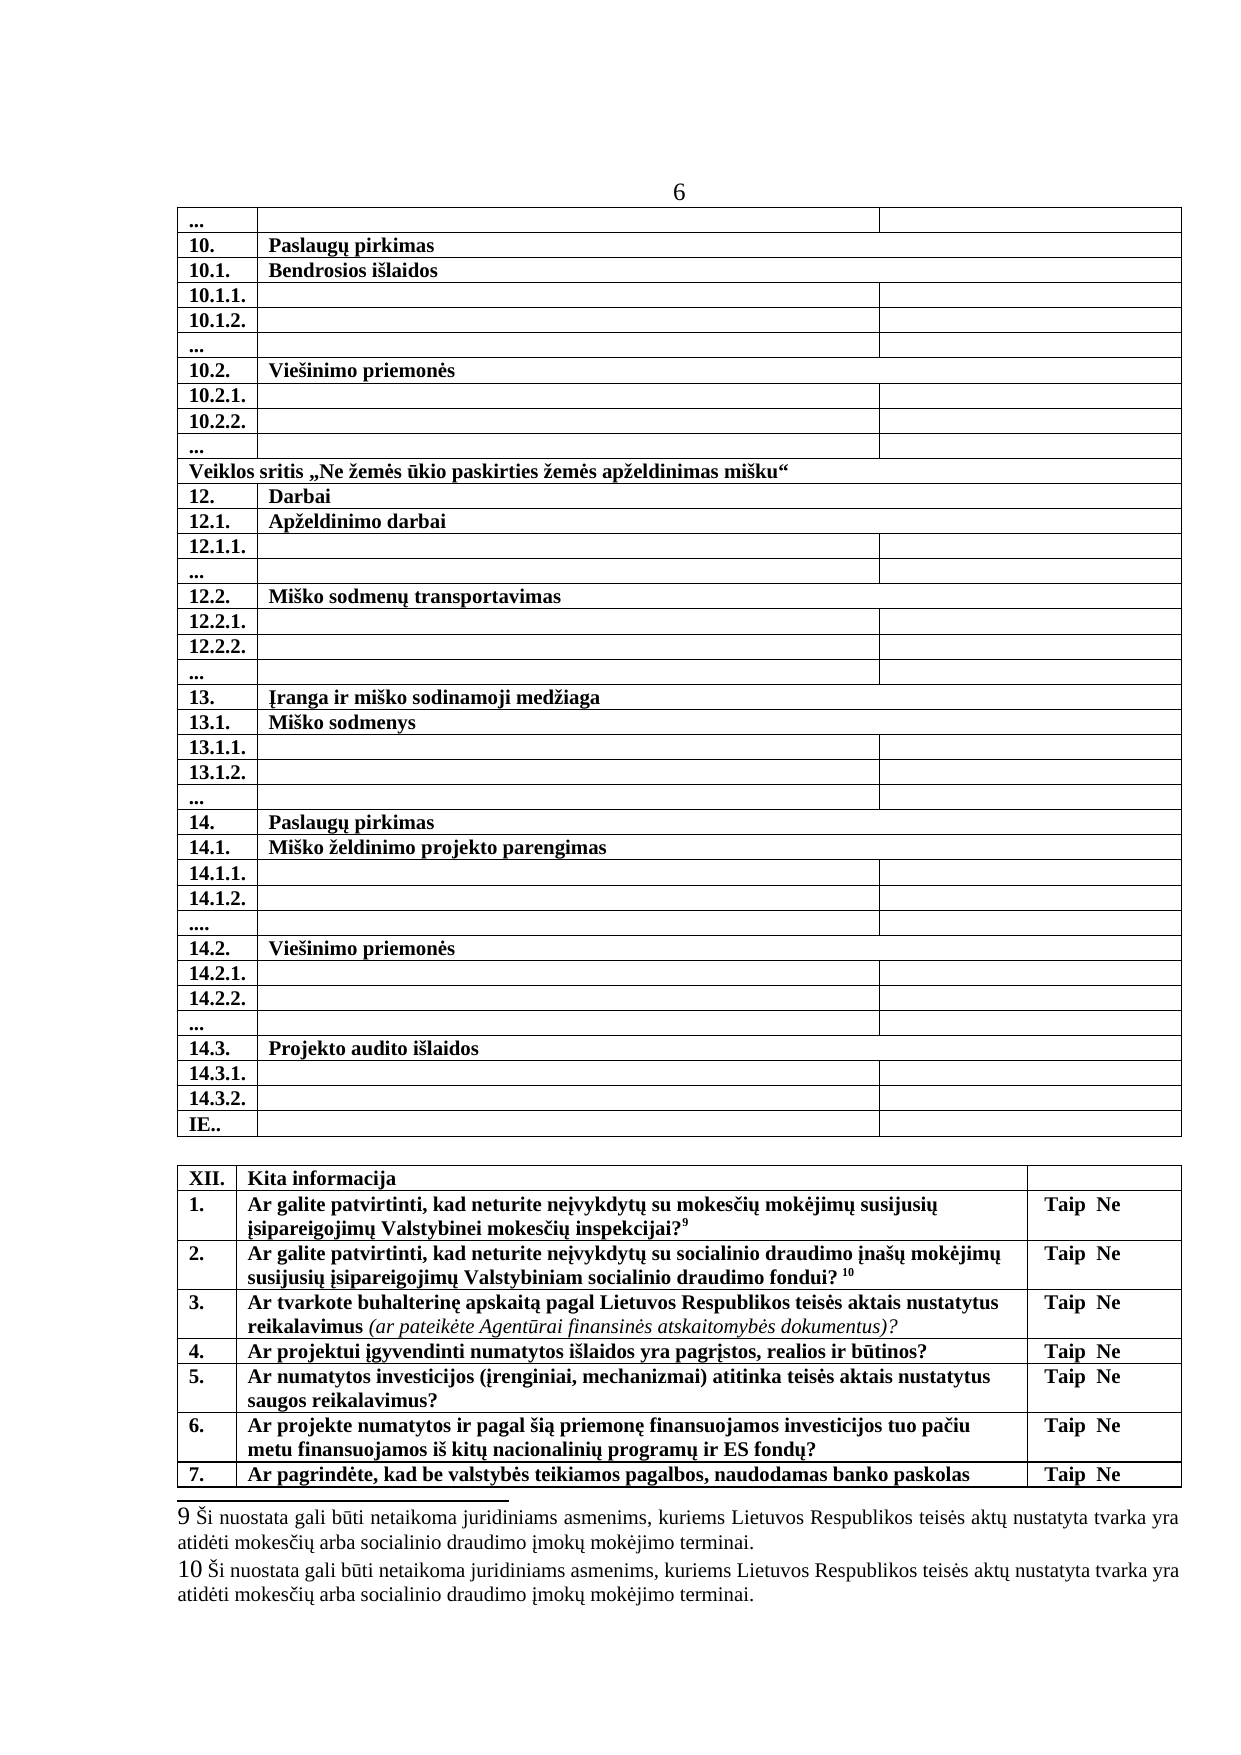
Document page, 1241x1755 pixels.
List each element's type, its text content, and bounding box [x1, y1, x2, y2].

table_cell Taip Ne [1028, 1463, 1181, 1486]
table_cell [880, 409, 1181, 433]
table_cell 3. [178, 1290, 236, 1338]
table_cell [258, 911, 879, 935]
table_cell 14.1.1. [178, 860, 257, 884]
table_cell 14.2. [178, 936, 257, 960]
table_cell [880, 384, 1181, 407]
table_cell [880, 961, 1181, 985]
table_cell Miško sodmenų transportavimas [258, 584, 1181, 608]
table_cell [880, 860, 1181, 884]
table_cell [258, 785, 879, 809]
table_cell ... [178, 208, 257, 232]
table_header XII. [178, 1166, 236, 1190]
table_cell ... [178, 785, 257, 809]
table_cell 14. [178, 810, 257, 834]
table_cell 10.1. [178, 258, 257, 282]
table_cell Viešinimo priemonės [258, 358, 1181, 382]
table_cell [258, 609, 879, 633]
table_cell 13.1.2. [178, 760, 257, 784]
table_cell [258, 660, 879, 684]
table_cell [880, 660, 1181, 684]
table_cell [258, 1011, 879, 1035]
table_cell [880, 1111, 1181, 1136]
table_cell [258, 208, 879, 232]
table_cell ... [178, 660, 257, 684]
table_cell [258, 760, 879, 784]
table_cell Paslaugų pirkimas [258, 233, 1181, 257]
table_cell [258, 384, 879, 407]
table_cell Taip Ne [1028, 1191, 1181, 1239]
table_cell Ar pagrindėte, kad be valstybės teikiamos pagalbos, naudodamas banko paskolas [237, 1463, 1027, 1486]
table_cell [880, 760, 1181, 784]
table_cell [880, 986, 1181, 1010]
table_cell Darbai [258, 484, 1181, 508]
table_cell 5. [178, 1364, 236, 1412]
table_cell [258, 283, 879, 307]
table_cell Taip Ne [1028, 1241, 1181, 1289]
table_cell 14.2.2. [178, 986, 257, 1010]
table_cell Taip Ne [1028, 1364, 1181, 1412]
table_cell 10.2.1. [178, 384, 257, 407]
table_cell [258, 559, 879, 583]
table_cell 4. [178, 1339, 236, 1363]
table_cell [880, 886, 1181, 909]
table_cell 10.2. [178, 358, 257, 382]
table_cell ... [178, 434, 257, 458]
table_cell Ar projekte numatytos ir pagal šią priemonę finansuojamos investicijos tuo pačiu metu finansuojamos iš kitų nacionalinių programų ir ES fondų? [237, 1413, 1027, 1461]
table_cell 13. [178, 685, 257, 709]
table_cell [880, 735, 1181, 759]
table_cell Bendrosios išlaidos [258, 258, 1181, 282]
table_cell [258, 886, 879, 909]
table_cell [258, 1061, 879, 1085]
table_cell [880, 1061, 1181, 1085]
table_cell 10.1.2. [178, 308, 257, 332]
table_cell Ar numatytos investicijos (įrenginiai, mechanizmai) atitinka teisės aktais nustatytus saugos reikalavimus? [237, 1364, 1027, 1412]
table_cell [258, 409, 879, 433]
table_cell [258, 961, 879, 985]
table_cell 12.2.2. [178, 635, 257, 658]
table_cell [880, 559, 1181, 583]
table_cell .... [178, 911, 257, 935]
table_cell 1. [178, 1191, 236, 1239]
table_cell Ar projektui įgyvendinti numatytos išlaidos yra pagrįstos, realios ir būtinos? [237, 1339, 1027, 1363]
table_cell 12.2.1. [178, 609, 257, 633]
table_cell [880, 609, 1181, 633]
table_cell 10.2.2. [178, 409, 257, 433]
table_cell Ar tvarkote buhalterinę apskaitą pagal Lietuvos Respublikos teisės aktais nustatytus reikalavimus (ar pateikėte Agentūrai finansinės atskaitomybės dokumentus)? [237, 1290, 1027, 1338]
table_cell [258, 860, 879, 884]
table_cell [880, 283, 1181, 307]
table_cell [880, 308, 1181, 332]
table_cell 10.1.1. [178, 283, 257, 307]
table_cell Viešinimo priemonės [258, 936, 1181, 960]
table_cell [880, 434, 1181, 458]
table_cell [880, 911, 1181, 935]
table_cell 14.1. [178, 835, 257, 859]
table_cell [258, 635, 879, 658]
table_cell 14.3.1. [178, 1061, 257, 1085]
table_cell [880, 1086, 1181, 1110]
table_cell [880, 208, 1181, 232]
table_cell 14.1.2. [178, 886, 257, 909]
table_cell Ar galite patvirtinti, kad neturite neįvykdytų su mokesčių mokėjimų susijusių įsipareigojimų Valstybinei mokesčių inspekcijai? [237, 1191, 1027, 1239]
table_cell [258, 1086, 879, 1110]
table_cell [258, 534, 879, 558]
table_cell Paslaugų pirkimas [258, 810, 1181, 834]
table_cell Miško želdinimo projekto parengimas [258, 835, 1181, 859]
table_cell Taip Ne [1028, 1339, 1181, 1363]
table_cell 12.2. [178, 584, 257, 608]
table_cell 7. [178, 1463, 236, 1486]
table_cell 13.1. [178, 710, 257, 734]
table_cell 6. [178, 1413, 236, 1461]
table_cell Miško sodmenys [258, 710, 1181, 734]
table_cell [880, 785, 1181, 809]
table_header Kita informacija [237, 1166, 1027, 1190]
table_cell 14.2.1. [178, 961, 257, 985]
table_cell [258, 1111, 879, 1136]
table_cell [880, 1011, 1181, 1035]
table_cell [880, 534, 1181, 558]
table_cell [258, 986, 879, 1010]
table_cell [880, 333, 1181, 357]
table_cell 2. [178, 1241, 236, 1289]
table_cell Ar galite patvirtinti, kad neturite neįvykdytų su socialinio draudimo įnašų mokėjimų susijusių įsipareigojimų Valstybiniam socialinio draudimo fondui? [237, 1241, 1027, 1289]
table_cell [880, 635, 1181, 658]
table_cell Projekto audito išlaidos [258, 1036, 1181, 1060]
table_cell [258, 735, 879, 759]
table_cell ... [178, 559, 257, 583]
table_cell Apželdinimo darbai [258, 509, 1181, 533]
table_cell 14.3. [178, 1036, 257, 1060]
table_cell [258, 308, 879, 332]
table_cell ... [178, 333, 257, 357]
table_cell 13.1.1. [178, 735, 257, 759]
table_cell 12.1. [178, 509, 257, 533]
table_cell [258, 434, 879, 458]
table_cell 10. [178, 233, 257, 257]
table_cell 12. [178, 484, 257, 508]
table_cell ... [178, 1011, 257, 1035]
table_cell Įranga ir miško sodinamoji medžiaga [258, 685, 1181, 709]
table_cell Veiklos sritis „Ne žemės ūkio paskirties žemės apželdinimas mišku“ [178, 459, 1181, 483]
table_cell 12.1.1. [178, 534, 257, 558]
table_cell IE.. [178, 1111, 257, 1136]
table_cell Taip Ne [1028, 1290, 1181, 1338]
table_cell [258, 333, 879, 357]
table_header [1028, 1166, 1181, 1190]
table_cell 14.3.2. [178, 1086, 257, 1110]
table_cell Taip Ne [1028, 1413, 1181, 1461]
